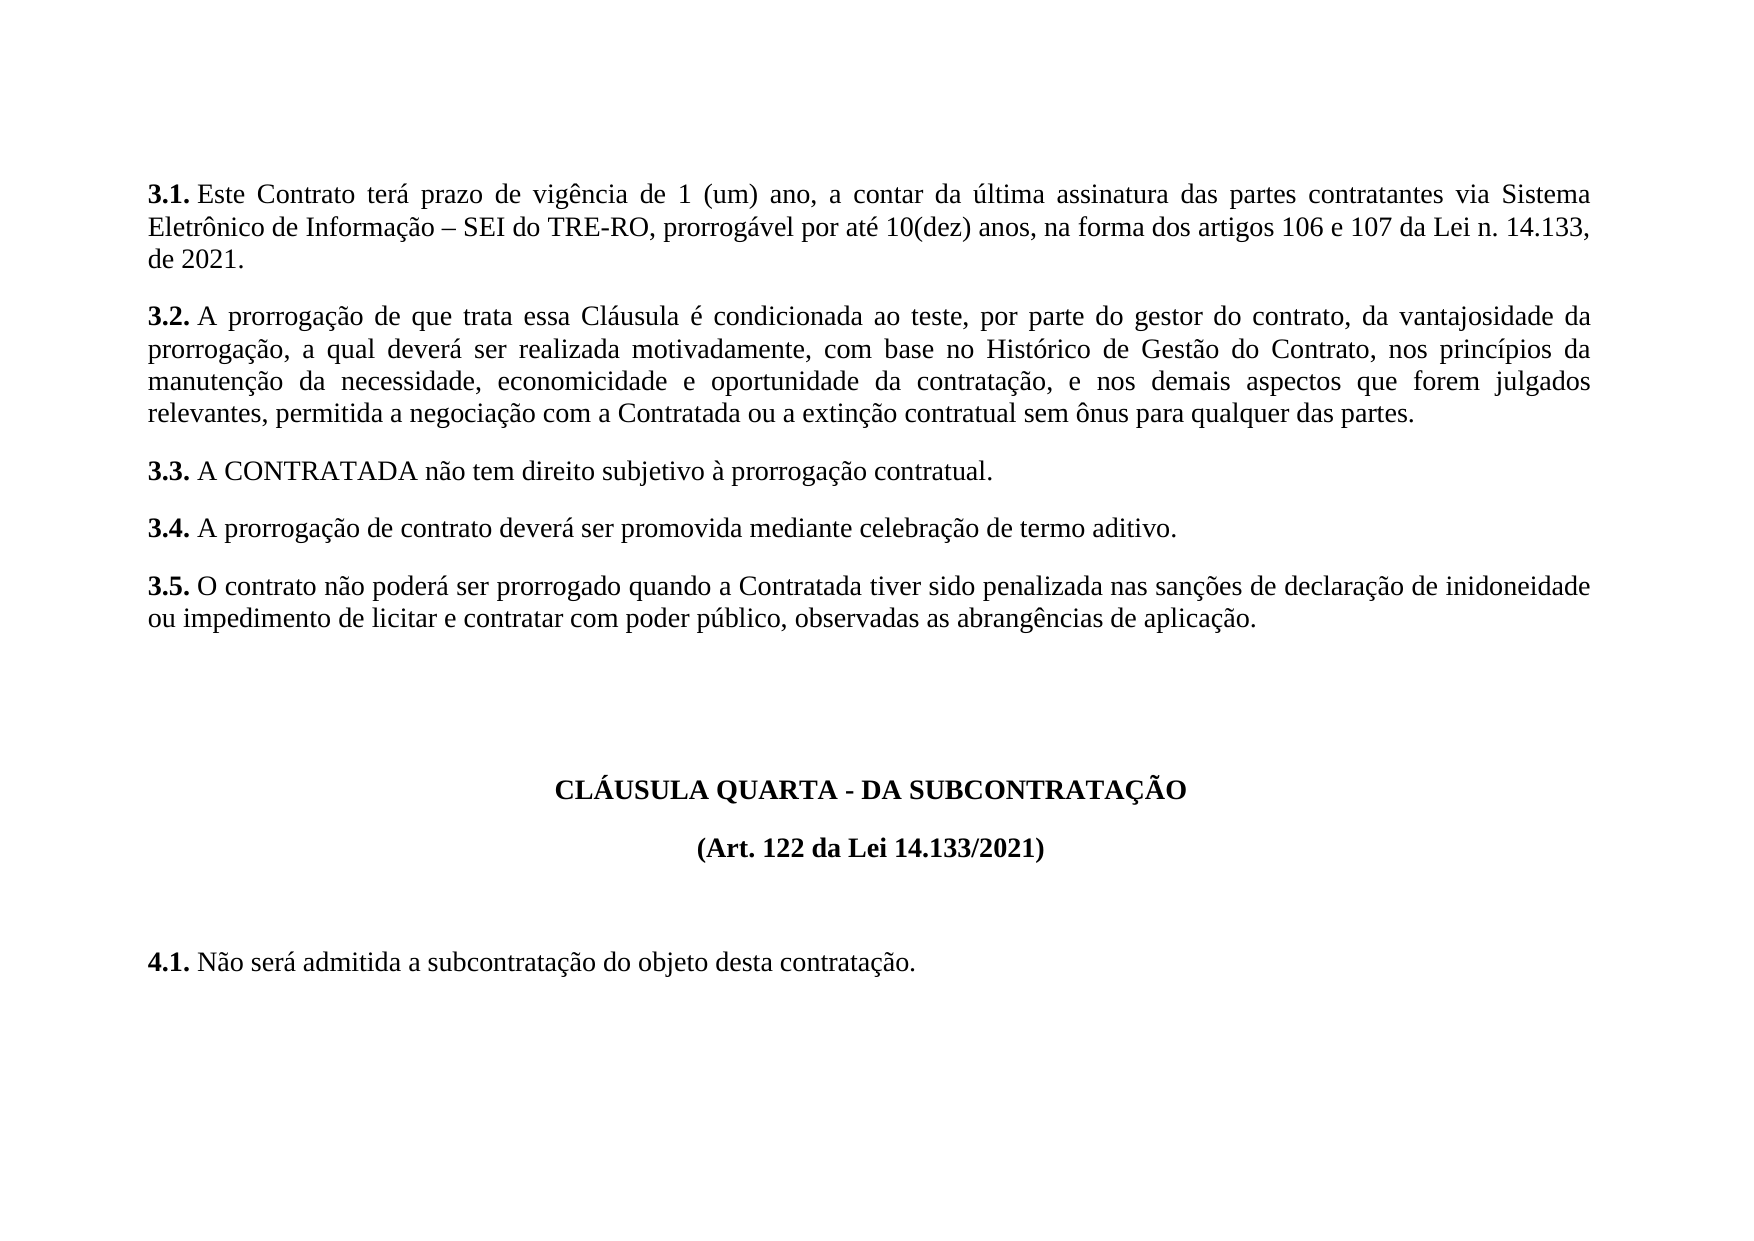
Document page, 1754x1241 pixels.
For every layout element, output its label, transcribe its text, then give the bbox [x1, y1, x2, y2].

text 3.5. O contrato não poderá ser prorrogado quando a Contratada tiver sido penalizada nas sanções de declaração de inidoneidade ou impedimento de licitar e contratar com poder público, observadas as abrangências de aplicação. [148, 569, 1594, 633]
text CLÁUSULA QUARTA - DA SUBCONTRATAÇÃO [148, 773, 1594, 806]
text 3.3. A CONTRATADA não tem direito subjetivo à prorrogação contratual. [148, 454, 1594, 486]
text 3.2. A prorrogação de que trata essa Cláusula é condicionada ao teste, por parte do gestor do contrato, da vantajosidade da prorrogação, a qual deverá ser realizada motivadamente, com base no Histórico de Gestão do Contrato, nos princípios da manutenção da necessidade, economicidade e oportunidade da contratação, e nos demais aspectos que forem julgados relevantes, permitida a negociação com a Contratada ou a extinção contratual sem ônus para qualquer das partes. [148, 299, 1594, 429]
text 4.1. Não será admitida a subcontratação do objeto desta contratação. [148, 946, 1594, 978]
text (Art. 122 da Lei 14.133/2021) [148, 831, 1594, 863]
text 3.1. Este Contrato terá prazo de vigência de 1 (um) ano, a contar da última assinatura das partes contratantes via Sistema Eletrônico de Informação – SEI do TRE-RO, prorrogável por até 10(dez) anos, na forma dos artigos 106 e 107 da Lei n. 14.133, de 2021. [148, 177, 1594, 274]
text 3.4. A prorrogação de contrato deverá ser promovida mediante celebração de termo aditivo. [148, 511, 1594, 544]
